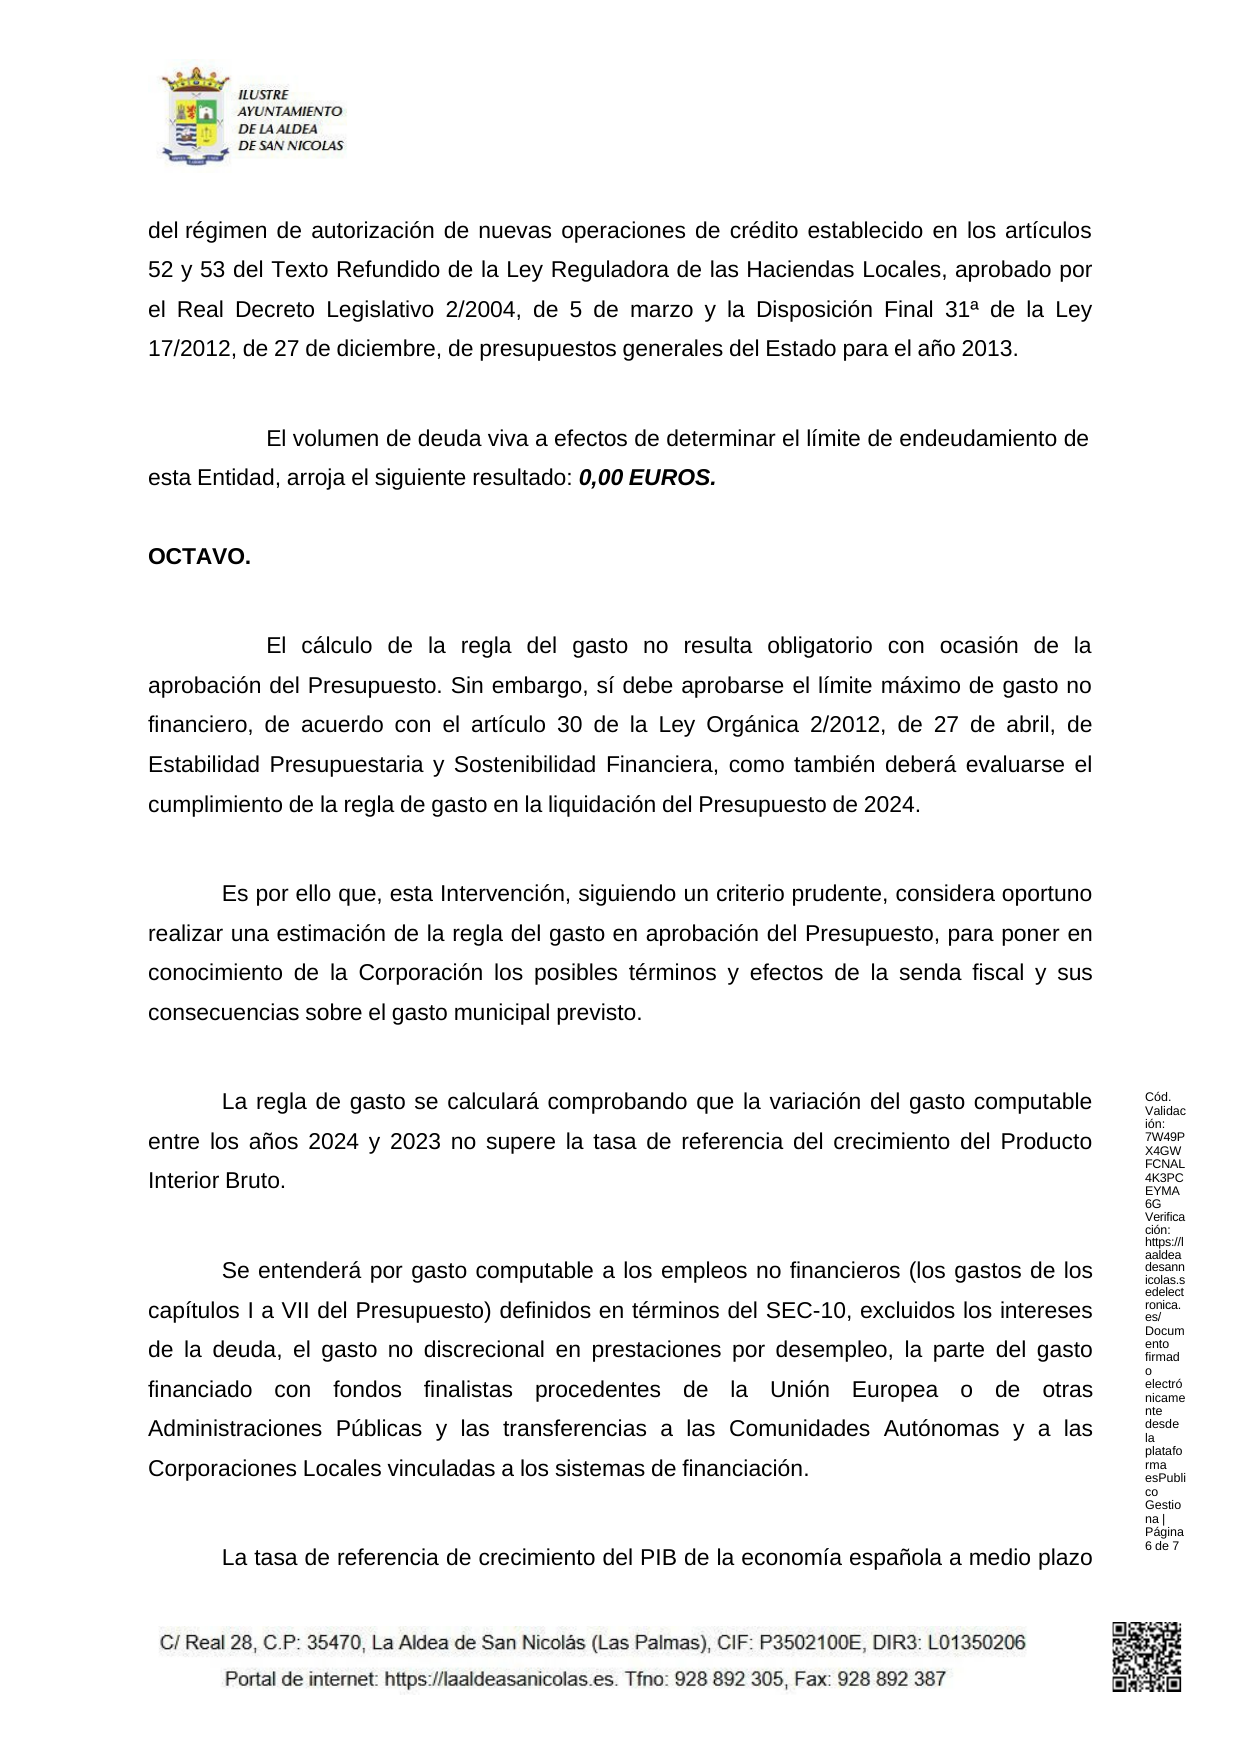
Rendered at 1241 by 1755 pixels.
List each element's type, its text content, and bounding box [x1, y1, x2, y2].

text Verificación: https://laaldeadesannicolas.sedelectronica.es/ [1145, 1212, 1186, 1324]
text Documento firmado electrónicamente desde la plataforma esPublico Gestiona | Página 6 de 7 [1145, 1324, 1186, 1553]
text La regla de gasto se calculará comprobando que la variación del gasto computable entre los años 2024 y 2023 no supere la tasa de referencia del crecimiento del Producto Interior Bruto. [148, 1088, 1092, 1194]
text La tasa de referencia de crecimiento del PIB de la economía española a medio plazo [148, 1544, 1093, 1571]
text El volumen de deuda viva a efectos de determinar el límite de endeudamiento de esta Entidad, arroja el siguiente resultado: 0,00 EUROS. [148, 425, 1089, 490]
text del régimen de autorización de nuevas operaciones de crédito establecido en los artículos 52 y 53 del Texto Refundido de la Ley Reguladora de las Haciendas Locales, aprobado por el Real Decreto Legislativo 2/2004, de 5 de marzo y la Disposición Final 31ª de la Ley 17/2012, de 27 de diciembre, de presupuestos generales del Estado para el año 2013. [148, 217, 1093, 362]
text Es por ello que, esta Intervención, siguiendo un criterio prudente, considera oportuno realizar una estimación de la regla del gasto en aprobación del Presupuesto, para poner en conocimiento de la Corporación los posibles términos y efectos de la senda fiscal y sus consecuencias sobre el gasto municipal previsto. [148, 880, 1093, 1025]
text Se entenderá por gasto computable a los empleos no financieros (los gastos de los capítulos I a VII del Presupuesto) definidos en términos del SEC-10, excluidos los intereses de la deuda, el gasto no discrecional en prestaciones por desempleo, la parte del gasto financiado con fondos finalistas procedentes de la Unión Europea o de otras Administraciones Públicas y las transferencias a las Comunidades Autónomas y a las Corporaciones Locales vinculadas a los sistemas de financiación. [148, 1257, 1093, 1481]
text El cálculo de la regla del gasto no resulta obligatorio con ocasión de la aprobación del Presupuesto. Sin embargo, sí debe aprobarse el límite máximo de gasto no financiero, de acuerdo con el artículo 30 de la Ley Orgánica 2/2012, de 27 de abril, de Estabilidad Presupuestaria y Sostenibilidad Financiera, como también deberá evaluarse el cumplimiento de la regla de gasto en la liquidación del Presupuesto de 2024. [148, 632, 1092, 817]
text [1143, 1089, 1186, 1612]
text Cód. Validación: 7W49PX4GWFCNAL4K3PCEYMA6G [1145, 1091, 1186, 1212]
subtitle OCTAVO. [148, 543, 1105, 569]
